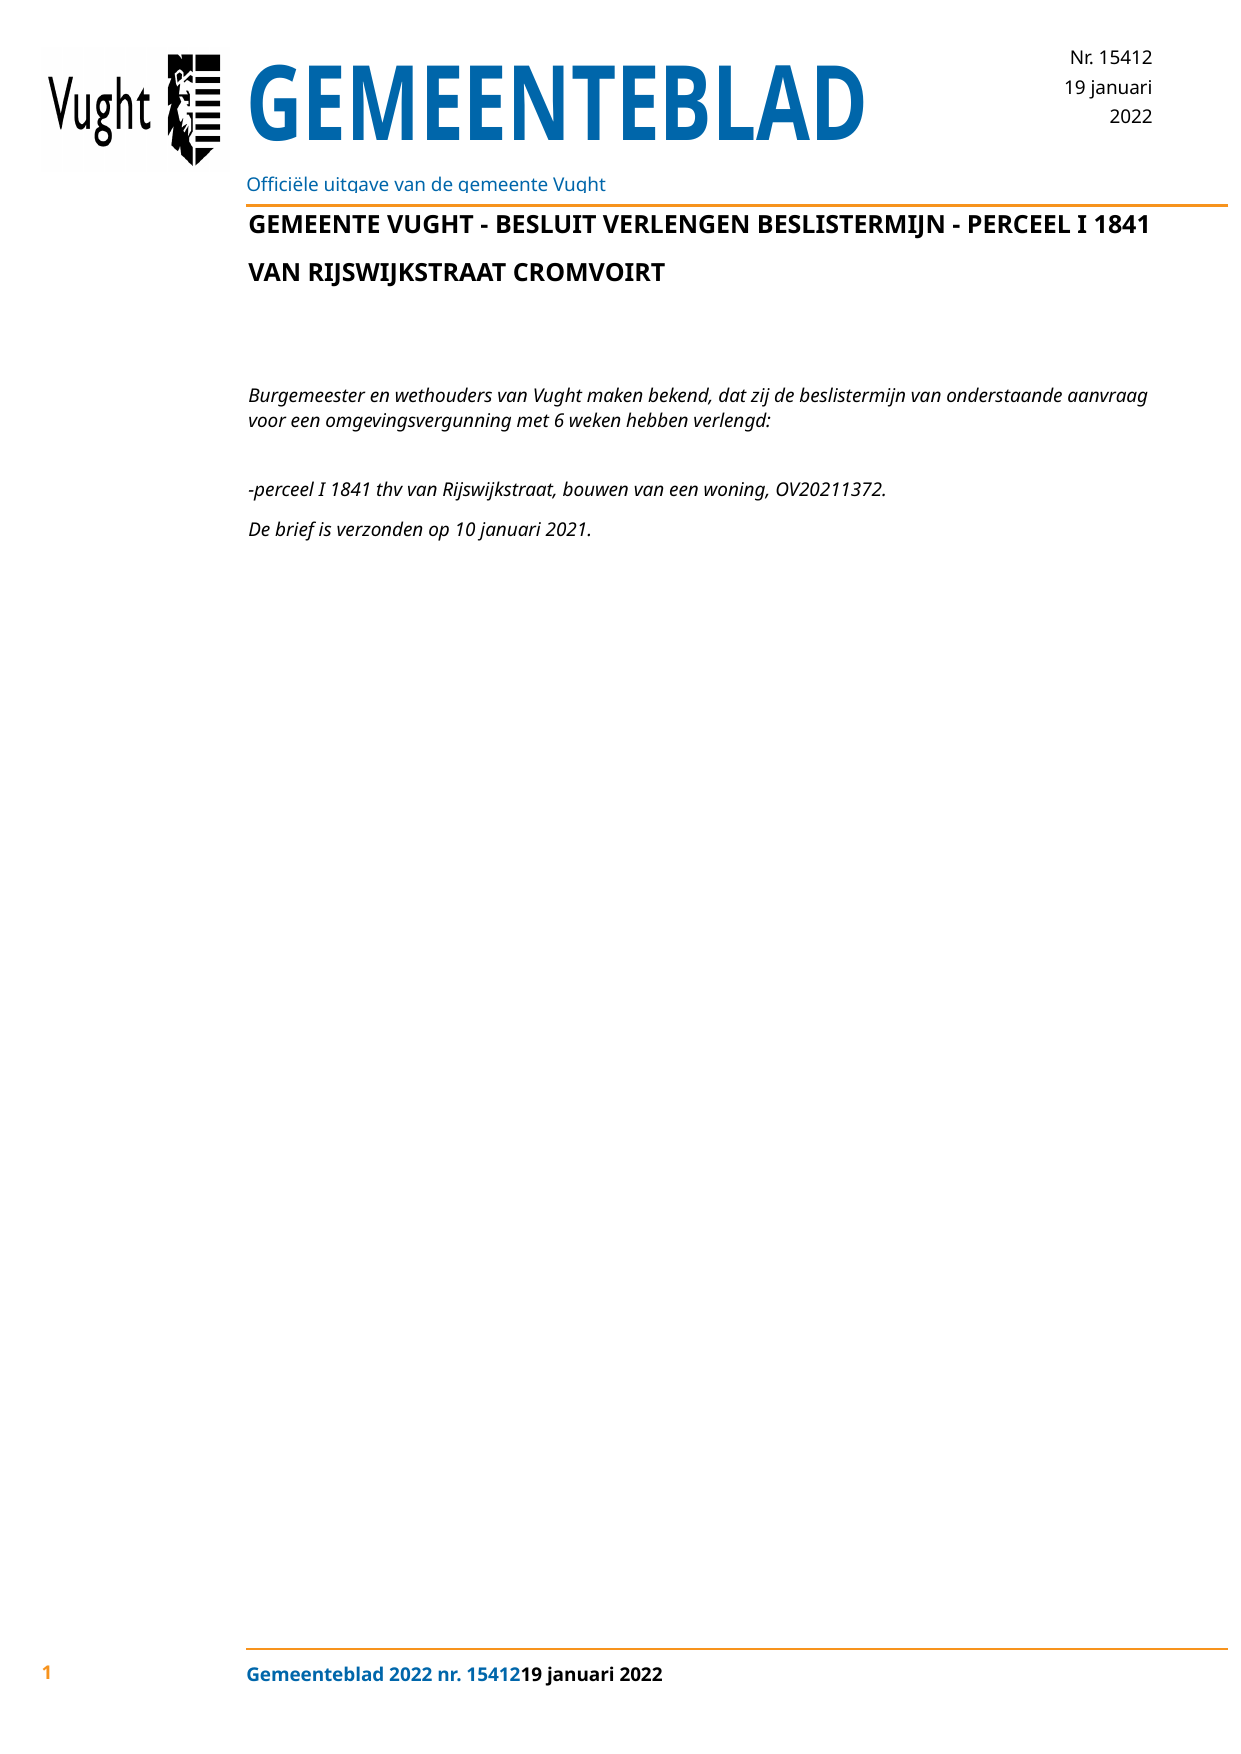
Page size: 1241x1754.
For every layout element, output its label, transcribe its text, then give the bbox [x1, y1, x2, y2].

text Burgemeester en wethouders van Vught maken bekend, dat zij de beslistermijn van onderstaande aanvraag voor een omgevingsvergunning met 6 weken hebben verlengd: [248, 382, 1152, 433]
text -perceel I 1841 thv van Rijswijkstraat, bouwen van een woning, OV20211372. [248, 476, 1152, 502]
text GEMEENTE VUGHT - BESLUIT VERLENGEN BESLISTERMIJN - PERCEEL I 1841 VAN RIJSWIJKSTRAAT CROMVOIRT [248, 207, 1152, 288]
text De brief is verzonden op 10 januari 2021. [248, 516, 1152, 541]
picture [41, 47, 231, 172]
